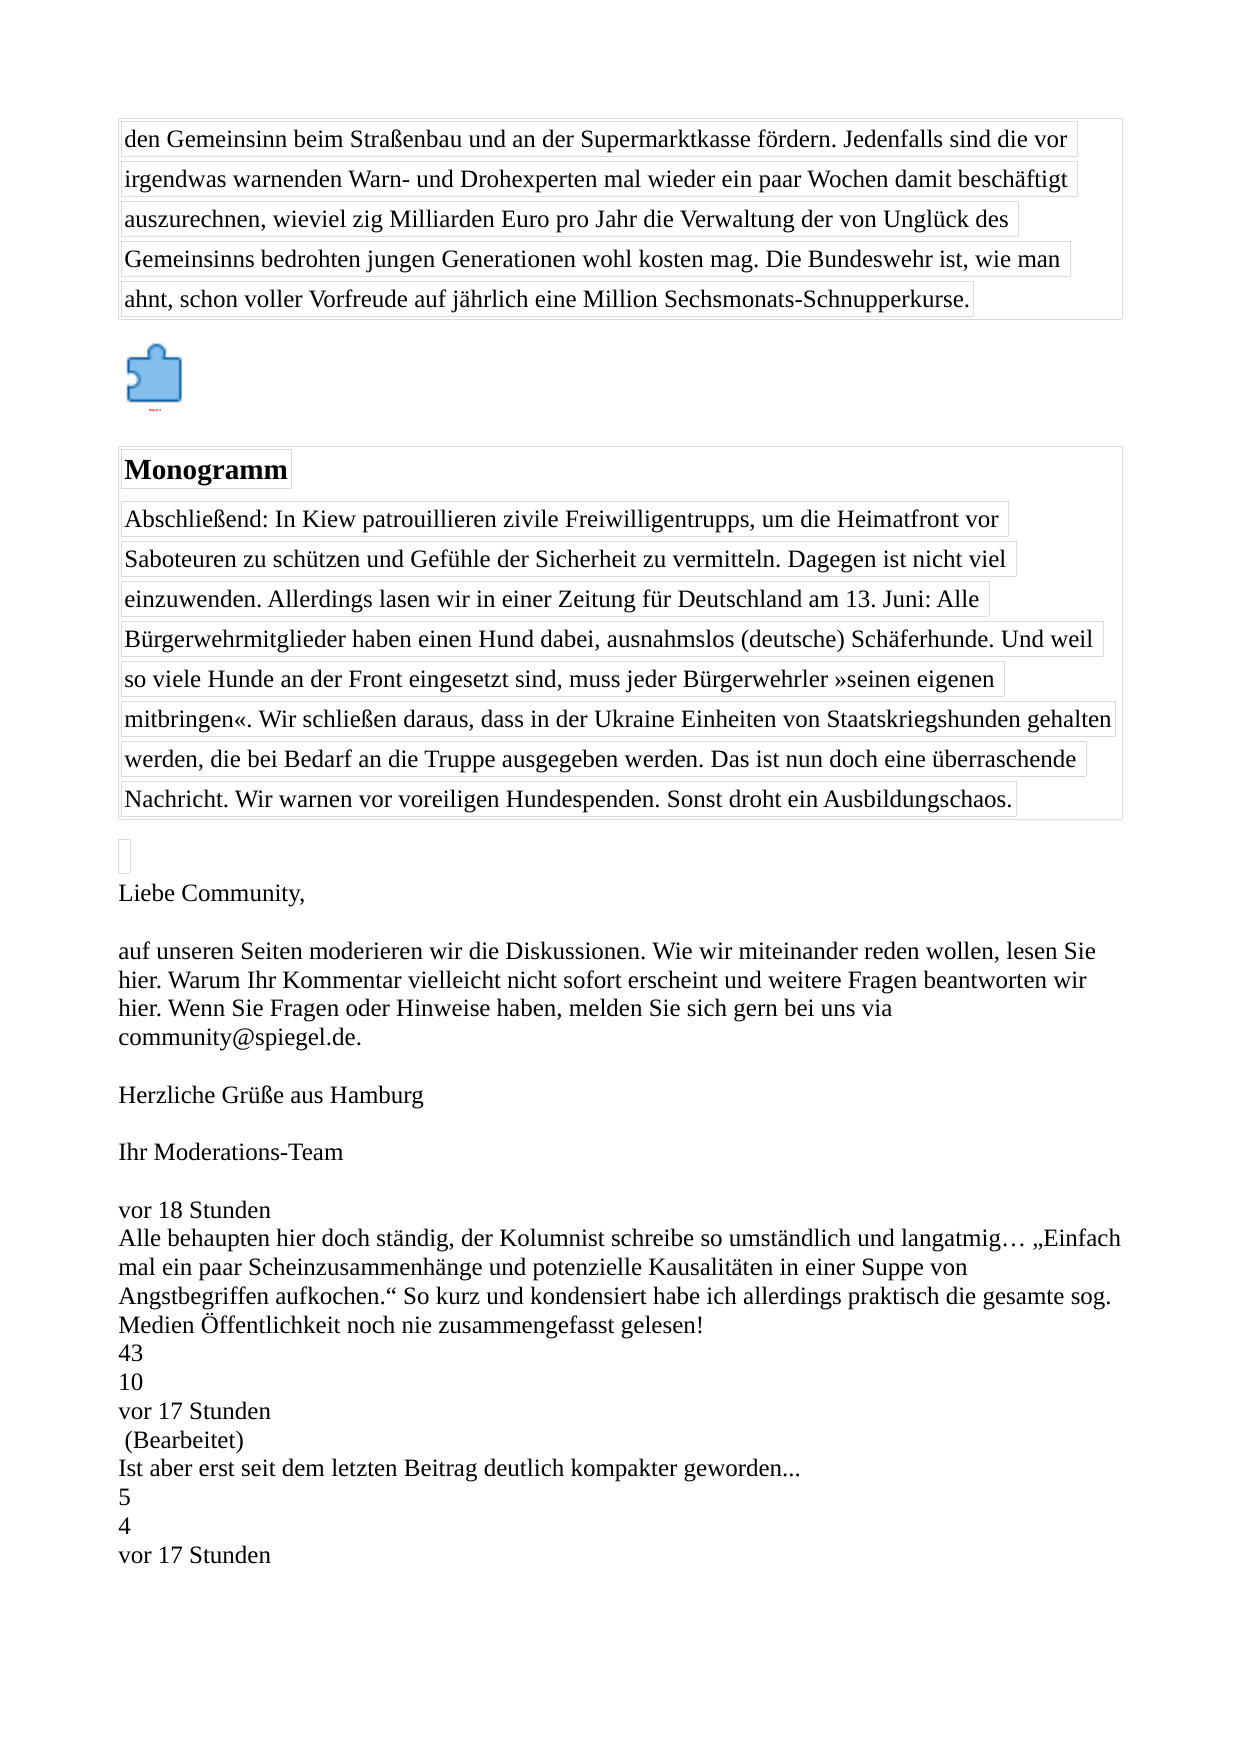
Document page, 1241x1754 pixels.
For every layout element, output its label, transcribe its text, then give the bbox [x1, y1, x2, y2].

text vor 18 Stunden [118, 1195, 1122, 1223]
text vor 17 Stunden [118, 1396, 1122, 1425]
text Ist aber erst seit dem letzten Beitrag deutlich kompakter geworden... [118, 1453, 1122, 1482]
text Liebe Community, [118, 878, 1122, 907]
text Herzliche Grüße aus Hamburg [118, 1080, 1122, 1108]
text Alle behaupten hier doch ständig, der Kolumnist schreibe so umständlich und langatmig… „Einfach mal ein paar Scheinzusammenhänge und potenzielle Kausalitäten in einer Suppe von Angstbegriffen aufkochen.“ So kurz und kondensiert habe ich allerdings praktisch die gesamte sog. Medien Öffentlichkeit noch nie zusammengefasst gelesen! [118, 1223, 1122, 1338]
text Ihr Moderations-Team [118, 1137, 1122, 1166]
text 5 [118, 1482, 1122, 1511]
text auf unseren Seiten moderieren wir die Diskussionen. Wie wir miteinander reden wollen, lesen Sie hier. Warum Ihr Kommentar vielleicht nicht sofort erscheint und weitere Fragen beantworten wir hier. Wenn Sie Fragen oder Hinweise haben, melden Sie sich gern bei uns via community@spiegel.de. [118, 936, 1122, 1051]
text 43 [118, 1338, 1122, 1367]
text Abschließend: In Kiew patrouillieren zivile Freiwilligentrupps, um die Heimatfront vor Saboteuren zu schützen und Gefühle der Sicherheit zu vermitteln. Dagegen ist nicht viel einzuwenden. Allerdings lasen wir in einer Zeitung für Deutschland am 13. Juni: Alle Bürgerwehrmitglieder haben einen Hund dabei, ausnahmslos (deutsche) Schäferhunde. Und weil so viele Hunde an der Front eingesetzt sind, muss jeder Bürgerwehrler »seinen eigenen mitbringen«. Wir schließen daraus, dass in der Ukraine Einheiten von Staatskriegshunden gehalten werden, die bei Bedarf an die Truppe ausgegeben werden. Das ist nun doch eine überraschende Nachricht. Wir warnen vor voreiligen Hundespenden. Sonst droht ein Ausbildungschaos. [119, 498, 1122, 819]
text (Bearbeitet) [118, 1425, 1122, 1453]
text 10 [118, 1367, 1122, 1396]
text 4 [118, 1511, 1122, 1540]
subtitle Monogramm [119, 447, 1122, 488]
text den Gemeinsinn beim Straßenbau und an der Supermarktkasse fördern. Jedenfalls sind die vor irgendwas warnenden Warn- und Drohexperten mal wieder ein paar Wochen damit beschäftigt auszurechnen, wieviel zig Milliarden Euro pro Jahr die Verwaltung der von Unglück des Gemeinsinns bedrohten jungen Generationen wohl kosten mag. Die Bundeswehr ist, wie man ahnt, schon voller Vorfreude auf jährlich eine Million Sechsmonats-Schnupperkurse. [119, 119, 1122, 319]
text vor 17 Stunden [118, 1540, 1122, 1568]
